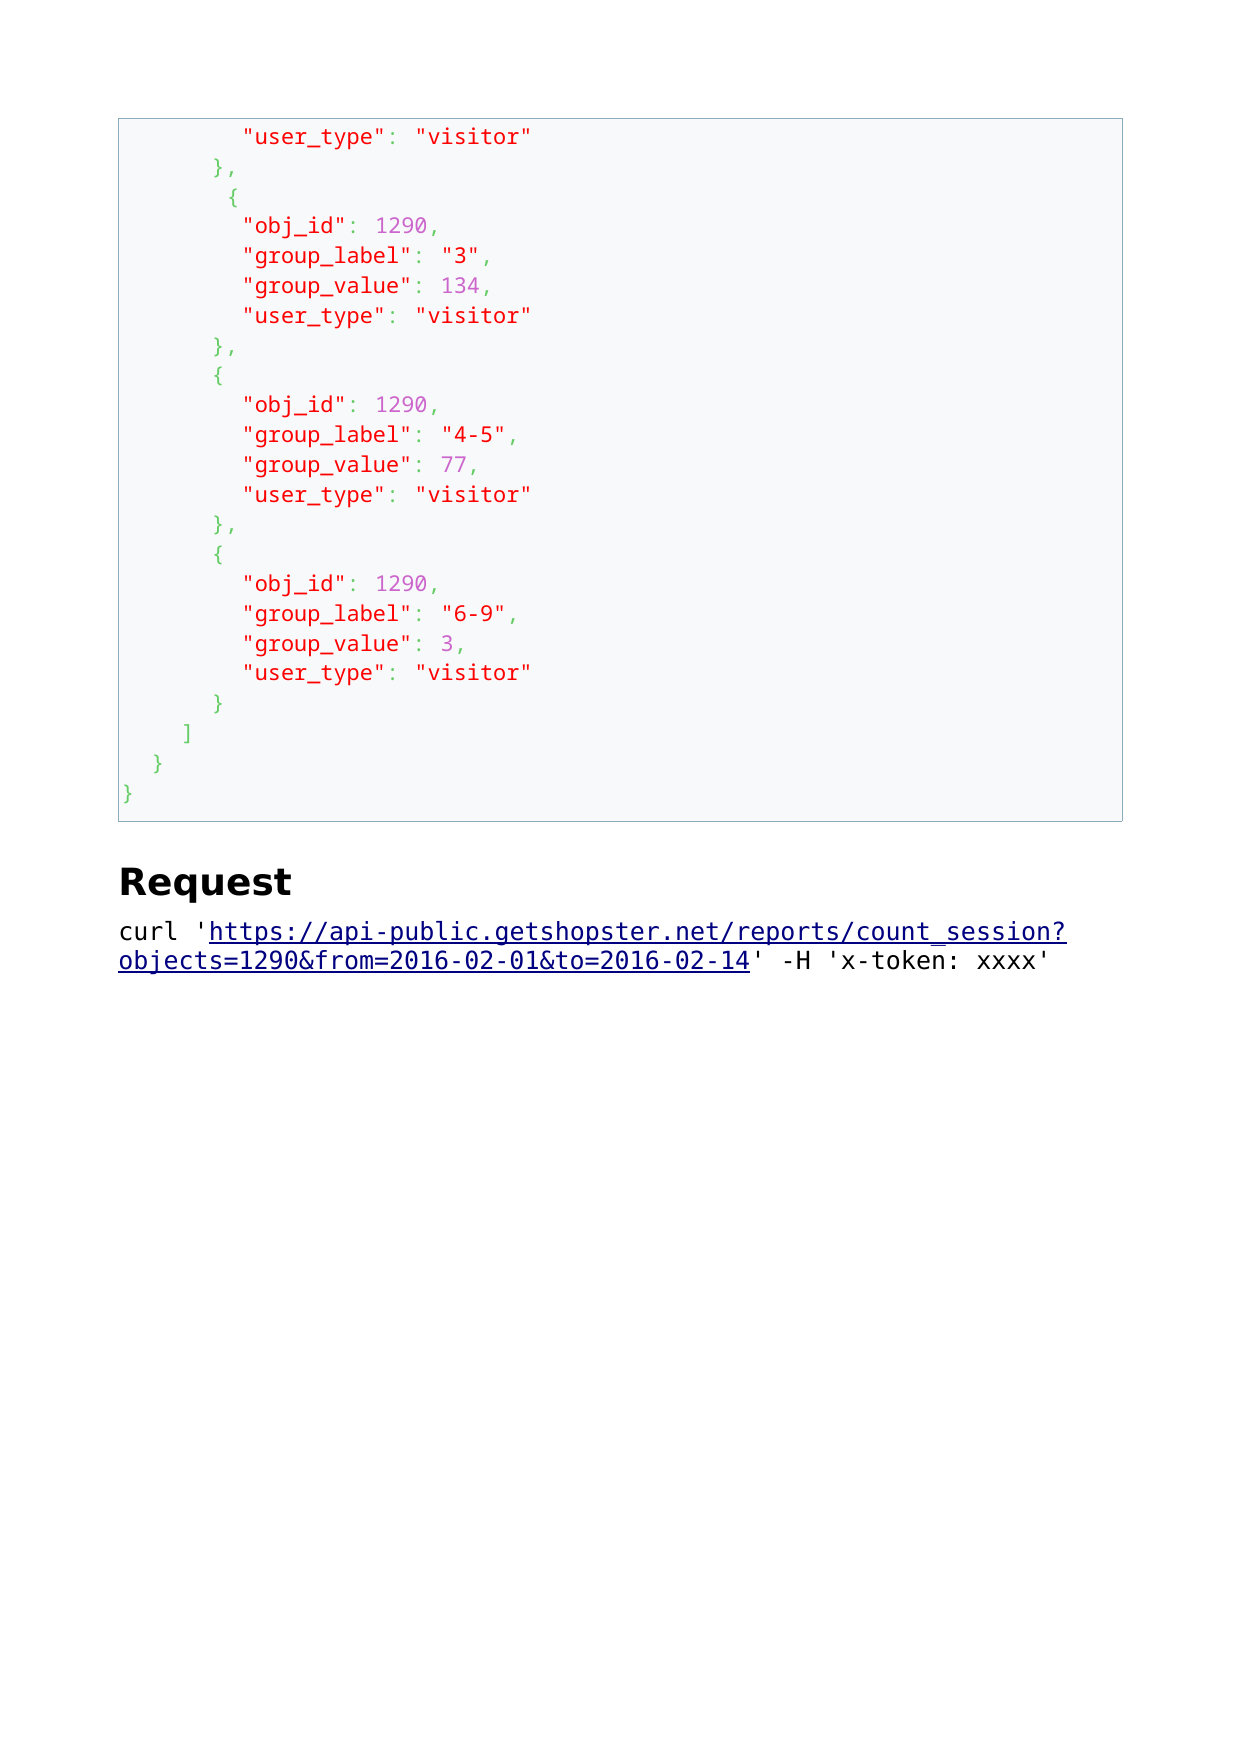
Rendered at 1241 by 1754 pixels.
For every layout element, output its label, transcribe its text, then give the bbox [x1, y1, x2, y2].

subtitle Request [118, 861, 1122, 904]
text curl 'https://api-public.getshopster.net/reports/count_session?objects=1290&from=2016-02-01&to=2016-02-14' -H 'x-token: xxxx' [118, 917, 1122, 975]
table_header "user_type": "visitor" }, { "obj_id": 1290, "group_label": "3", "group_value": 134, "user_type": "visitor" }, { "obj_id": 1290, "group_label": "4-5", "group_value": 77, "user_type": "visitor" }, { "obj_id": 1290, "group_label": "6-9", "group_value": 3, "user_type": "visitor" } ] } } [119, 119, 1122, 821]
